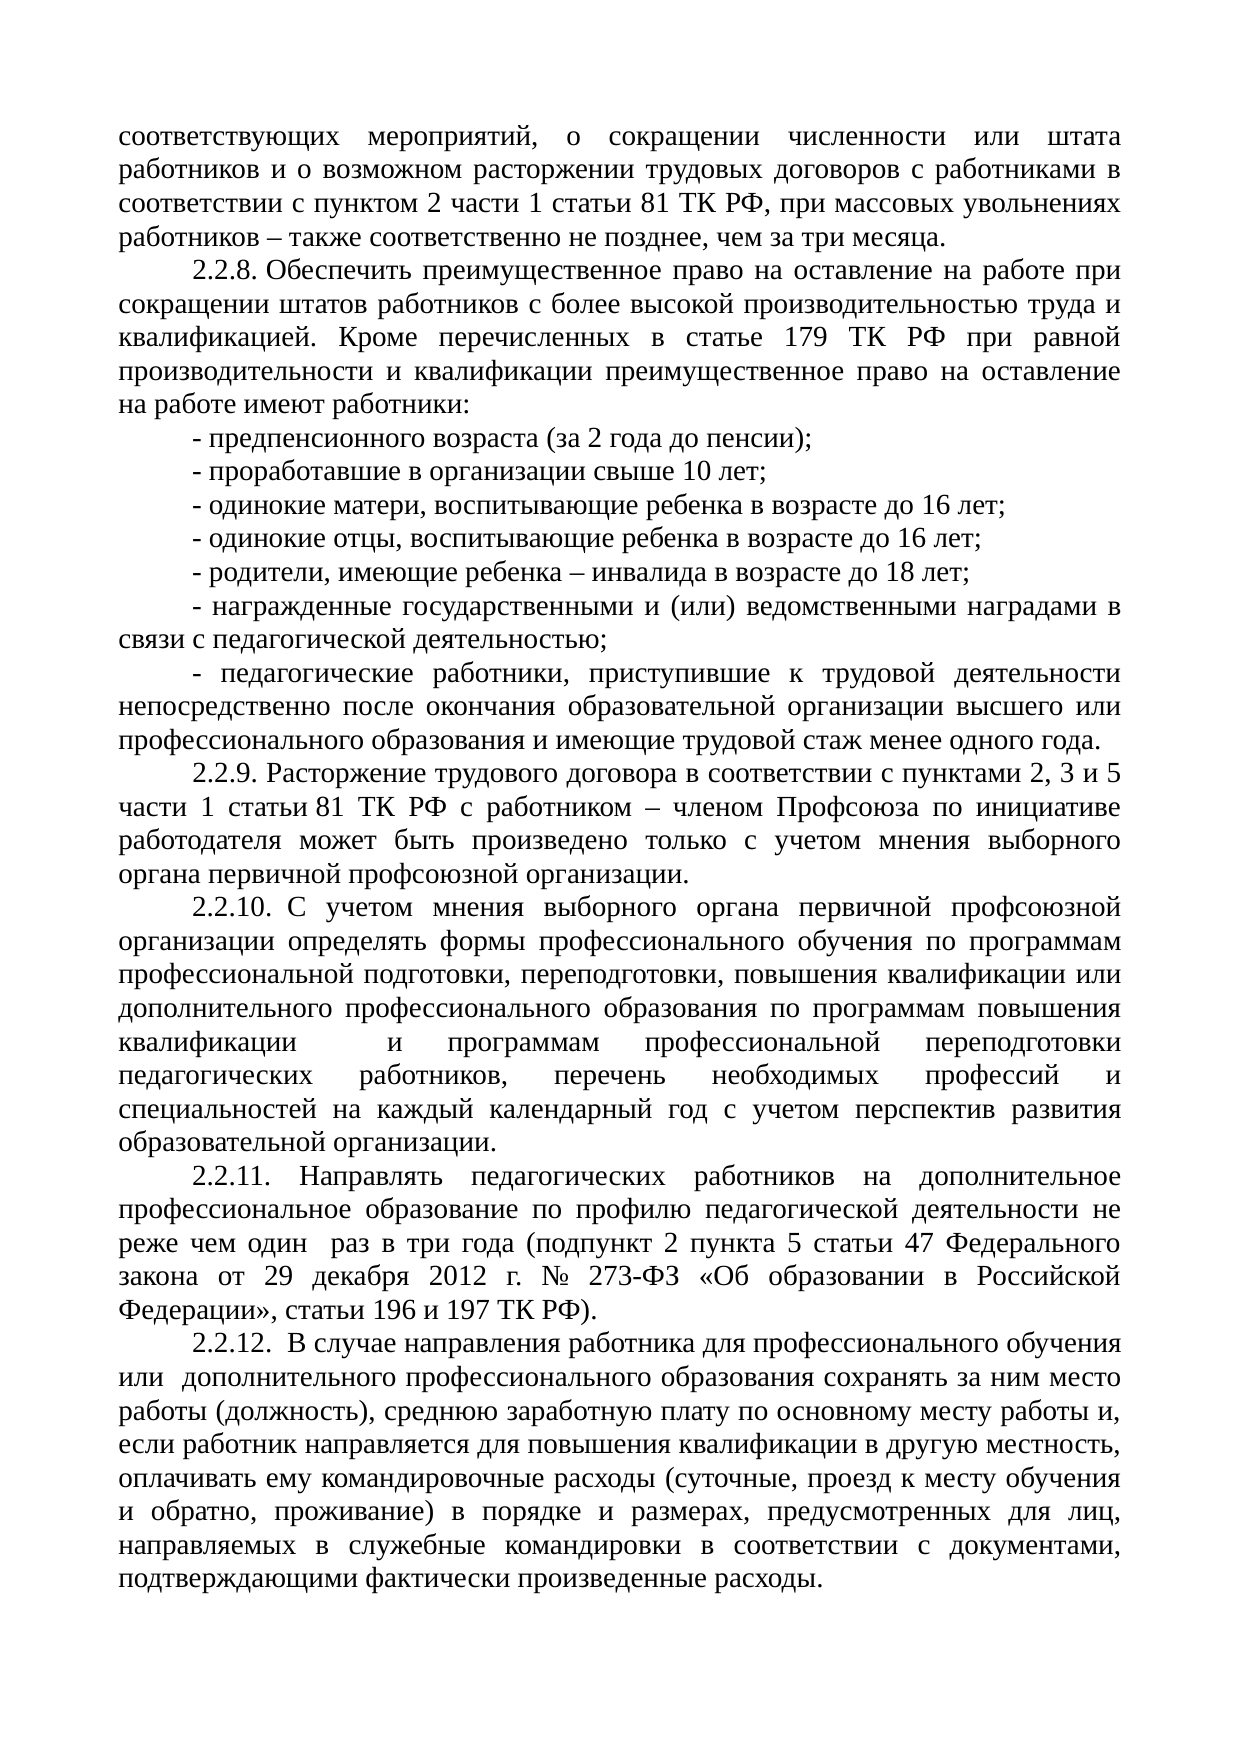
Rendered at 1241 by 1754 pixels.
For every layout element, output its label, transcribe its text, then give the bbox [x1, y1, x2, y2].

text - одинокие матери, воспитывающие ребенка в возрасте до 16 лет; [118, 487, 1122, 521]
text - награжденные государственными и (или) ведомственными наградами в связи с педагогической деятельностью; [118, 588, 1122, 655]
text 2.2.11. Направлять педагогических работников на дополнительное профессиональное образование по профилю педагогической деятельности не реже чем один раз в три года (подпункт 2 пункта 5 статьи 47 Федерального закона от 29 декабря 2012 г. № 273-ФЗ «Об образовании в Российской Федерации», статьи 196 и 197 ТК РФ). [118, 1158, 1122, 1326]
text соответствующих мероприятий, о сокращении численности или штата работников и о возможном расторжении трудовых договоров с работниками в соответствии с пунктом 2 части 1 статьи 81 ТК РФ, при массовых увольнениях работников – также соответственно не позднее, чем за три месяца. [118, 118, 1122, 252]
text 2.2.10. С учетом мнения выборного органа первичной профсоюзной организации определять формы профессионального обучения по программам профессиональной подготовки, переподготовки, повышения квалификации или дополнительного профессионального образования по программам повышения квалификации и программам профессиональной переподготовки педагогических работников, перечень необходимых профессий и специальностей на каждый календарный год с учетом перспектив развития образовательной организации. [118, 889, 1122, 1158]
text - одинокие отцы, воспитывающие ребенка в возрасте до 16 лет; [118, 521, 1122, 554]
text - педагогические работники, приступившие к трудовой деятельности непосредственно после окончания образовательной организации высшего или профессионального образования и имеющие трудовой стаж менее одного года. [118, 655, 1122, 755]
text - предпенсионного возраста (за 2 года до пенсии); [118, 420, 1122, 453]
text - родители, имеющие ребенка – инвалида в возрасте до 18 лет; [118, 554, 1122, 588]
text 2.2.12. В случае направления работника для профессионального обучения или дополнительного профессионального образования сохранять за ним место работы (должность), среднюю заработную плату по основному месту работы и, если работник направляется для повышения квалификации в другую местность, оплачивать ему командировочные расходы (суточные, проезд к месту обучения и обратно, проживание) в порядке и размерах, предусмотренных для лиц, направляемых в служебные командировки в соответствии с документами, подтверждающими фактически произведенные расходы. [118, 1326, 1122, 1594]
text 2.2.9. Расторжение трудового договора в соответствии с пунктами 2, 3 и 5 части 1 статьи 81 ТК РФ с работником – членом Профсоюза по инициативе работодателя может быть произведено только с учетом мнения выборного органа первичной профсоюзной организации. [118, 755, 1122, 889]
text 2.2.8. Обеспечить преимущественное право на оставление на работе при сокращении штатов работников с более высокой производительностью труда и квалификацией. Кроме перечисленных в статье 179 ТК РФ при равной производительности и квалификации преимущественное право на оставление на работе имеют работники: [118, 252, 1122, 420]
text - проработавшие в организации свыше 10 лет; [118, 453, 1122, 487]
